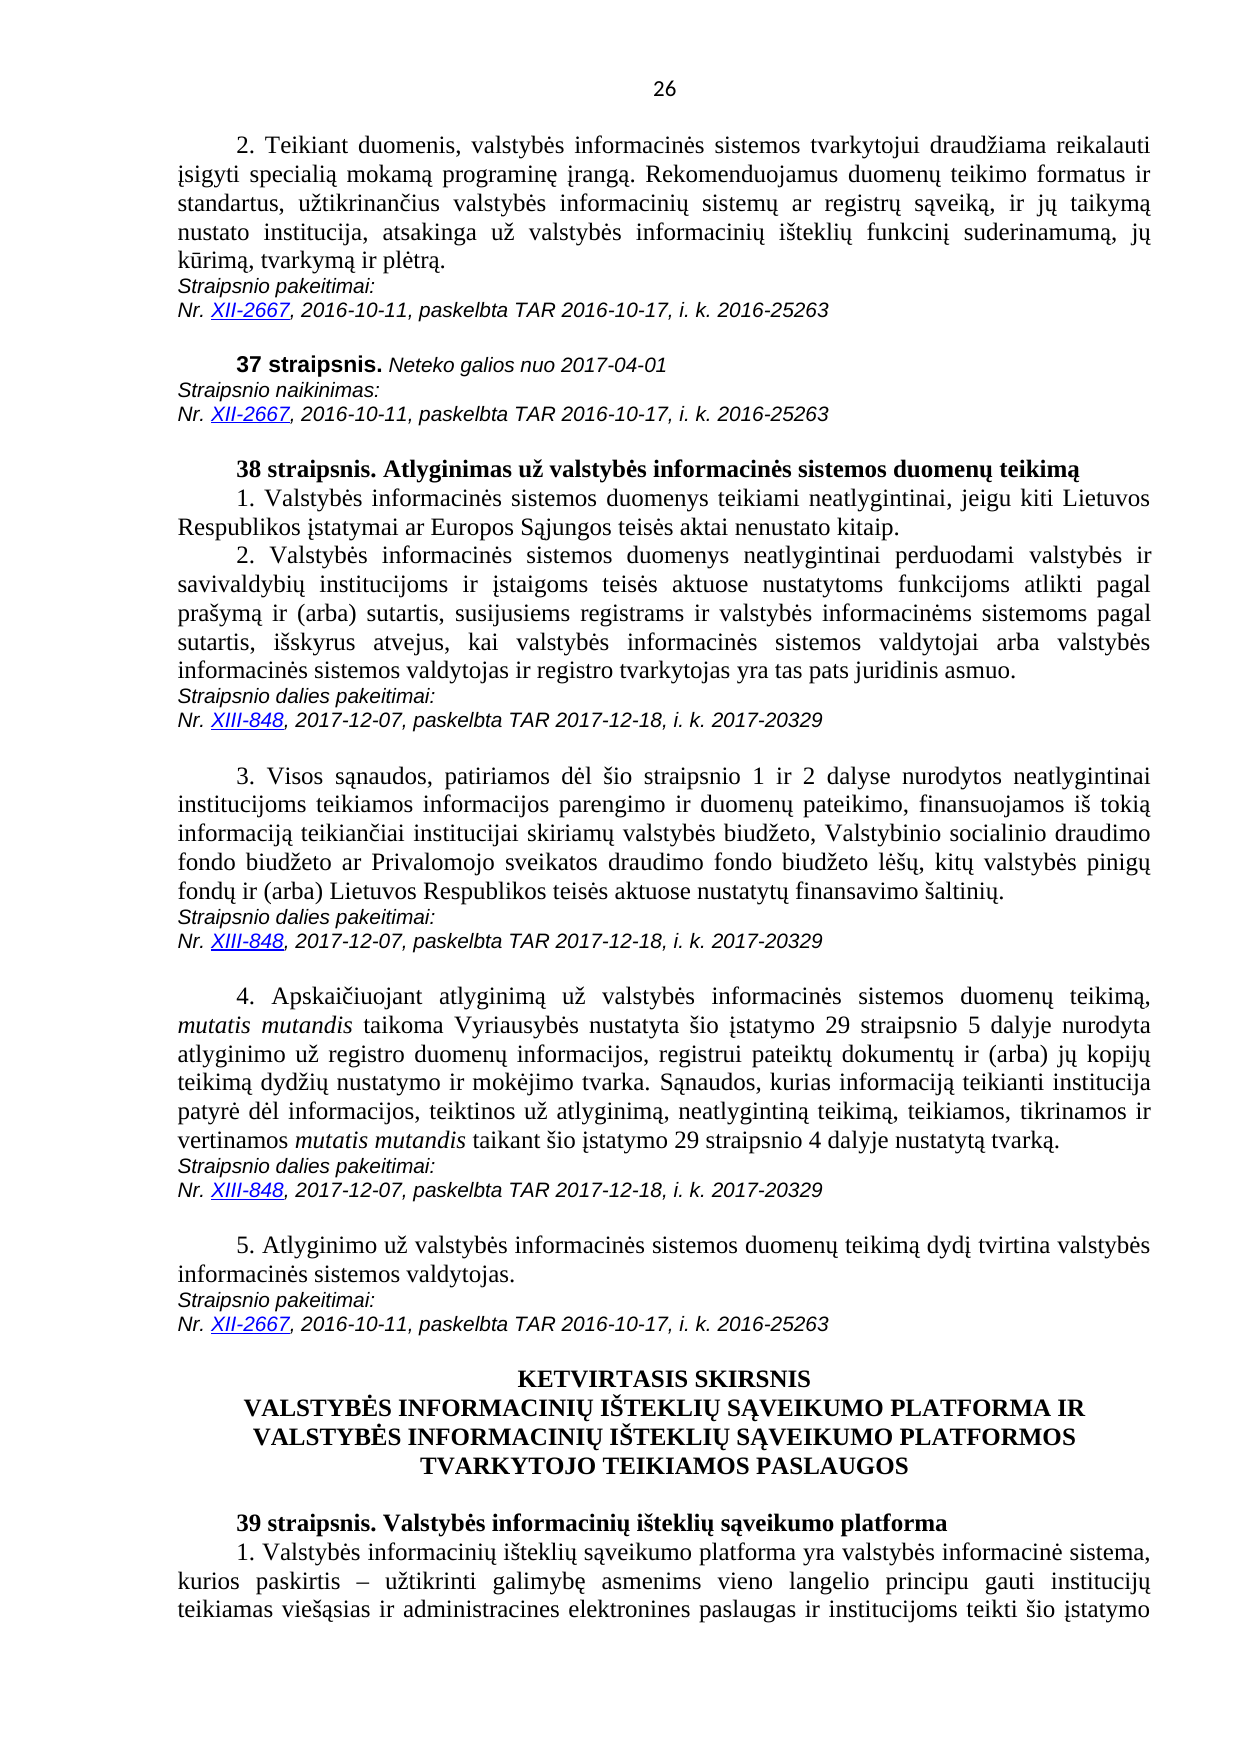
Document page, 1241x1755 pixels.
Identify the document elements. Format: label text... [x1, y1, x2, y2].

text Nr. XII-2667, 2016-10-11, paskelbta TAR 2016-10-17, i. k. 2016-25263 [177, 298, 1152, 322]
text Straipsnio dalies pakeitimai: [177, 1154, 1152, 1178]
text Nr. XII-2667, 2016-10-11, paskelbta TAR 2016-10-17, i. k. 2016-25263 [177, 1312, 1152, 1336]
text Nr. XIII-848, 2017-12-07, paskelbta TAR 2017-12-18, i. k. 2017-20329 [177, 1178, 1152, 1202]
text Nr. XII-2667, 2016-10-11, paskelbta TAR 2016-10-17, i. k. 2016-25263 [177, 401, 1152, 425]
text 39 straipsnis. Valstybės informacinių išteklių sąveikumo platforma [177, 1508, 1152, 1537]
text 2. Valstybės informacinės sistemos duomenys neatlygintinai perduodami valstybės ir savivaldybių institucijoms ir įstaigoms teisės aktuose nustatytoms funkcijoms atlikti pagal prašymą ir (arba) sutartis, susijusiems registrams ir valstybės informacinėms sistemoms pagal sutartis, išskyrus atvejus, kai valstybės informacinės sistemos valdytojai arba valstybės informacinės sistemos valdytojas ir registro tvarkytojas yra tas pats juridinis asmuo. [177, 540, 1152, 684]
text 5. Atlyginimo už valstybės informacinės sistemos duomenų teikimą dydį tvirtina valstybės informacinės sistemos valdytojas. [177, 1230, 1152, 1288]
text Straipsnio pakeitimai: [177, 274, 1152, 298]
text VALSTYBĖS INFORMACINIŲ IŠTEKLIŲ SĄVEIKUMO PLATFORMA IR VALSTYBĖS INFORMACINIŲ IŠTEKLIŲ SĄVEIKUMO PLATFORMOS TVARKYTOJO TEIKIAMOS PASLAUGOS [177, 1393, 1152, 1479]
text Straipsnio dalies pakeitimai: [177, 904, 1152, 928]
text Nr. XIII-848, 2017-12-07, paskelbta TAR 2017-12-18, i. k. 2017-20329 [177, 708, 1152, 732]
text Straipsnio dalies pakeitimai: [177, 684, 1152, 708]
text 3. Visos sąnaudos, patiriamos dėl šio straipsnio 1 ir 2 dalyse nurodytos neatlygintinai institucijoms teikiamos informacijos parengimo ir duomenų pateikimo, finansuojamos iš tokią informaciją teikiančiai institucijai skiriamų valstybės biudžeto, Valstybinio socialinio draudimo fondo biudžeto ar Privalomojo sveikatos draudimo fondo biudžeto lėšų, kitų valstybės pinigų fondų ir (arba) Lietuvos Respublikos teisės aktuose nustatytų finansavimo šaltinių. [177, 761, 1152, 904]
text 1. Valstybės informacinių išteklių sąveikumo platforma yra valstybės informacinė sistema, kurios paskirtis – užtikrinti galimybę asmenims vieno langelio principu gauti institucijų teikiamas viešąsias ir administracines elektronines paslaugas ir institucijoms teikti šio įstatymo [177, 1537, 1152, 1623]
text Nr. XIII-848, 2017-12-07, paskelbta TAR 2017-12-18, i. k. 2017-20329 [177, 928, 1152, 952]
text Straipsnio naikinimas: [177, 377, 1152, 401]
text 2. Teikiant duomenis, valstybės informacinės sistemos tvarkytojui draudžiama reikalauti įsigyti specialią mokamą programinę įrangą. Rekomenduojamus duomenų teikimo formatus ir standartus, užtikrinančius valstybės informacinių sistemų ar registrų sąveiką, ir jų taikymą nustato institucija, atsakinga už valstybės informacinių išteklių funkcinį suderinamumą, jų kūrimą, tvarkymą ir plėtrą. [177, 131, 1152, 274]
text 1. Valstybės informacinės sistemos duomenys teikiami neatlygintinai, jeigu kiti Lietuvos Respublikos įstatymai ar Europos Sąjungos teisės aktai nenustato kitaip. [177, 483, 1152, 540]
text 37 straipsnis. Neteko galios nuo 2017-04-01 [177, 351, 1152, 377]
text 4. Apskaičiuojant atlyginimą už valstybės informacinės sistemos duomenų teikimą, mutatis mutandis taikoma Vyriausybės nustatyta šio įstatymo 29 straipsnio 5 dalyje nurodyta atlyginimo už registro duomenų informacijos, registrui pateiktų dokumentų ir (arba) jų kopijų teikimą dydžių nustatymo ir mokėjimo tvarka. Sąnaudos, kurias informaciją teikianti institucija patyrė dėl informacijos, teiktinos už atlyginimą, neatlygintiną teikimą, teikiamos, tikrinamos ir vertinamos mutatis mutandis taikant šio įstatymo 29 straipsnio 4 dalyje nustatytą tvarką. [177, 981, 1152, 1154]
text 38 straipsnis. Atlyginimas už valstybės informacinės sistemos duomenų teikimą [177, 454, 1152, 483]
text KETVIRTASIS SKIRSNIS [177, 1364, 1152, 1393]
text Straipsnio pakeitimai: [177, 1288, 1152, 1312]
